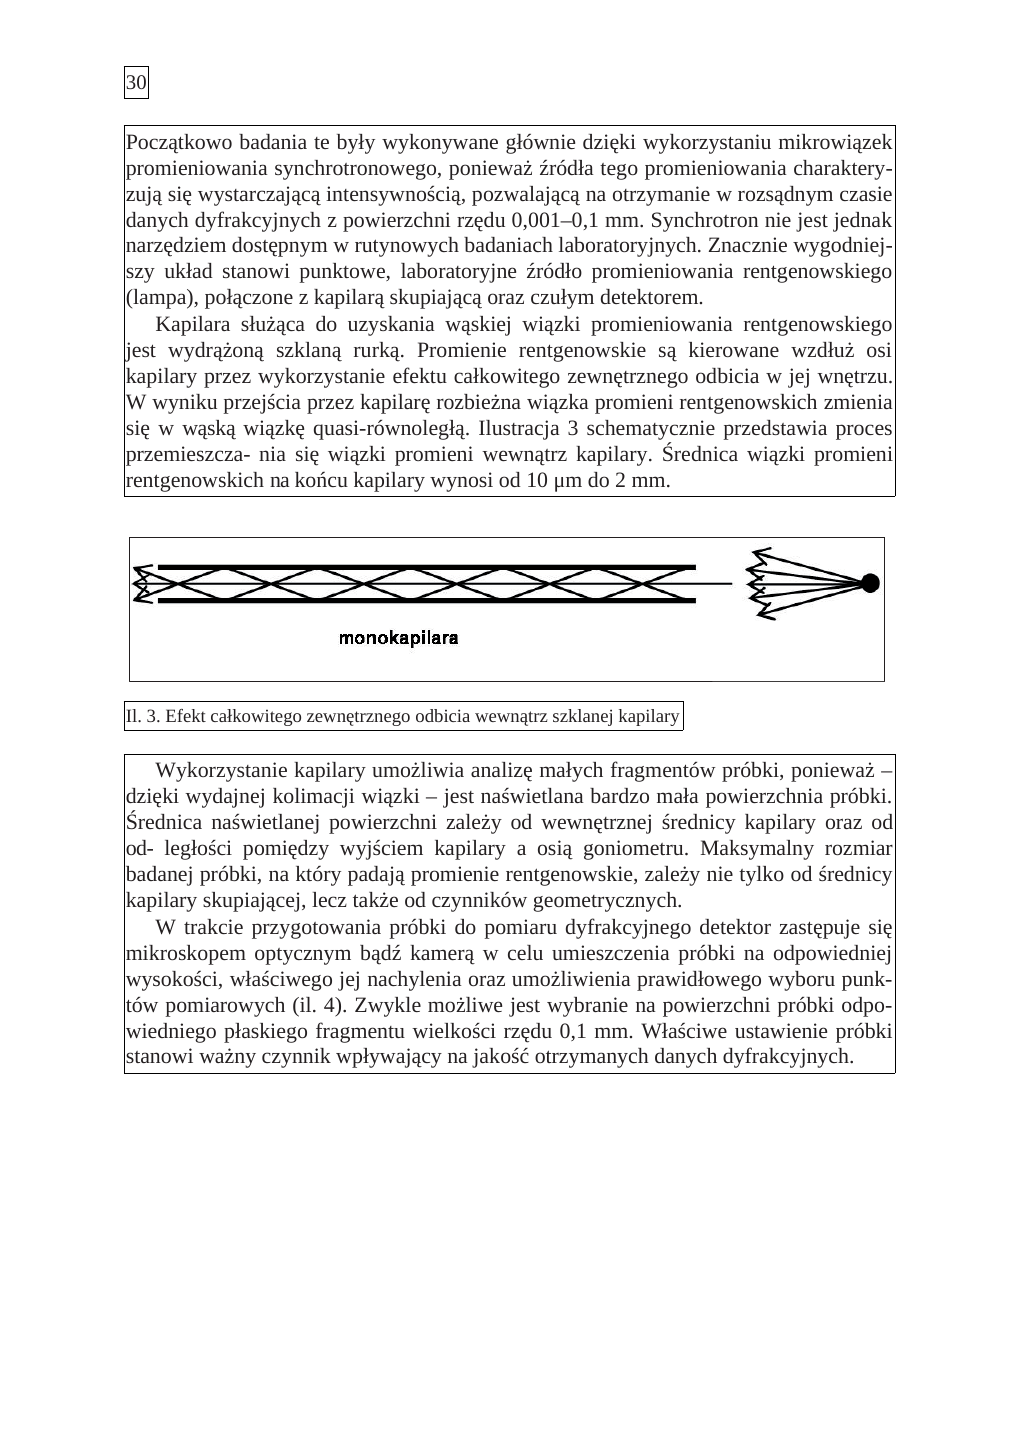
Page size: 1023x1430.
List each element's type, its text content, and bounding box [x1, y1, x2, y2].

text 30 [126, 70, 148, 94]
text Il. 3. Efekt całkowitego zewnętrznego odbicia wewnątrz szklanej kapilary [126, 705, 682, 726]
text Kapilara służąca do uzyskania wąskiej wiązki promieniowania rentgenowskiego jest wydrążoną szklaną rurką. Promienie rentgenowskie są kierowane wzdłuż osi kapilary przez wykorzystanie efektu całkowitego zewnętrznego odbicia w jej wnętrzu. W wyniku przejścia przez kapilarę rozbieżna wiązka promieni rentgenowskich zmienia się w wąską wiązkę quasi-równoległą. Ilustracja 3 schematycznie przedstawia proces przemieszcza- nia się wiązki promieni wewnątrz kapilary. Średnica wiązki promieni rentgenowskich na końcu kapilary wynosi od 10 μm do 2 mm. [126, 311, 893, 492]
picture [130, 538, 884, 681]
text Wykorzystanie kapilary umożliwia analizę małych fragmentów próbki, ponieważ – dzięki wydajnej kolimacji wiązki – jest naświetlana bardzo mała powierzchnia próbki. Średnica naświetlanej powierzchni zależy od wewnętrznej średnicy kapilary oraz od od- ległości pomiędzy wyjściem kapilary a osią goniometru. Maksymalny rozmiar badanej próbki, na który padają promienie rentgenowskie, zależy nie tylko od średnicy kapilary skupiającej, lecz także od czynników geometrycznych. [126, 757, 893, 912]
text W trakcie przygotowania próbki do pomiaru dyfrakcyjnego detektor zastępuje się mikroskopem optycznym bądź kamerą w celu umieszczenia próbki na odpowiedniej wysokości, właściwego jej nachylenia oraz umożliwienia prawidłowego wyboru punk- tów pomiarowych (il. 4). Zwykle możliwe jest wybranie na powierzchni próbki odpo- wiedniego płaskiego fragmentu wielkości rzędu 0,1 mm. Właściwe ustawienie próbki stanowi ważny czynnik wpływający na jakość otrzymanych danych dyfrakcyjnych. [126, 914, 893, 1069]
text Początkowo badania te były wykonywane głównie dzięki wykorzystaniu mikrowiązek promieniowania synchrotronowego, ponieważ źródła tego promieniowania charaktery- zują się wystarczającą intensywnością, pozwalającą na otrzymanie w rozsądnym czasie danych dyfrakcyjnych z powierzchni rzędu 0,001–0,1 mm. Synchrotron nie jest jednak narzędziem dostępnym w rutynowych badaniach laboratoryjnych. Znacznie wygodniej- szy układ stanowi punktowe, laboratoryjne źródło promieniowania rentgenowskiego (lampa), połączone z kapilarą skupiającą oraz czułym detektorem. [126, 129, 893, 309]
